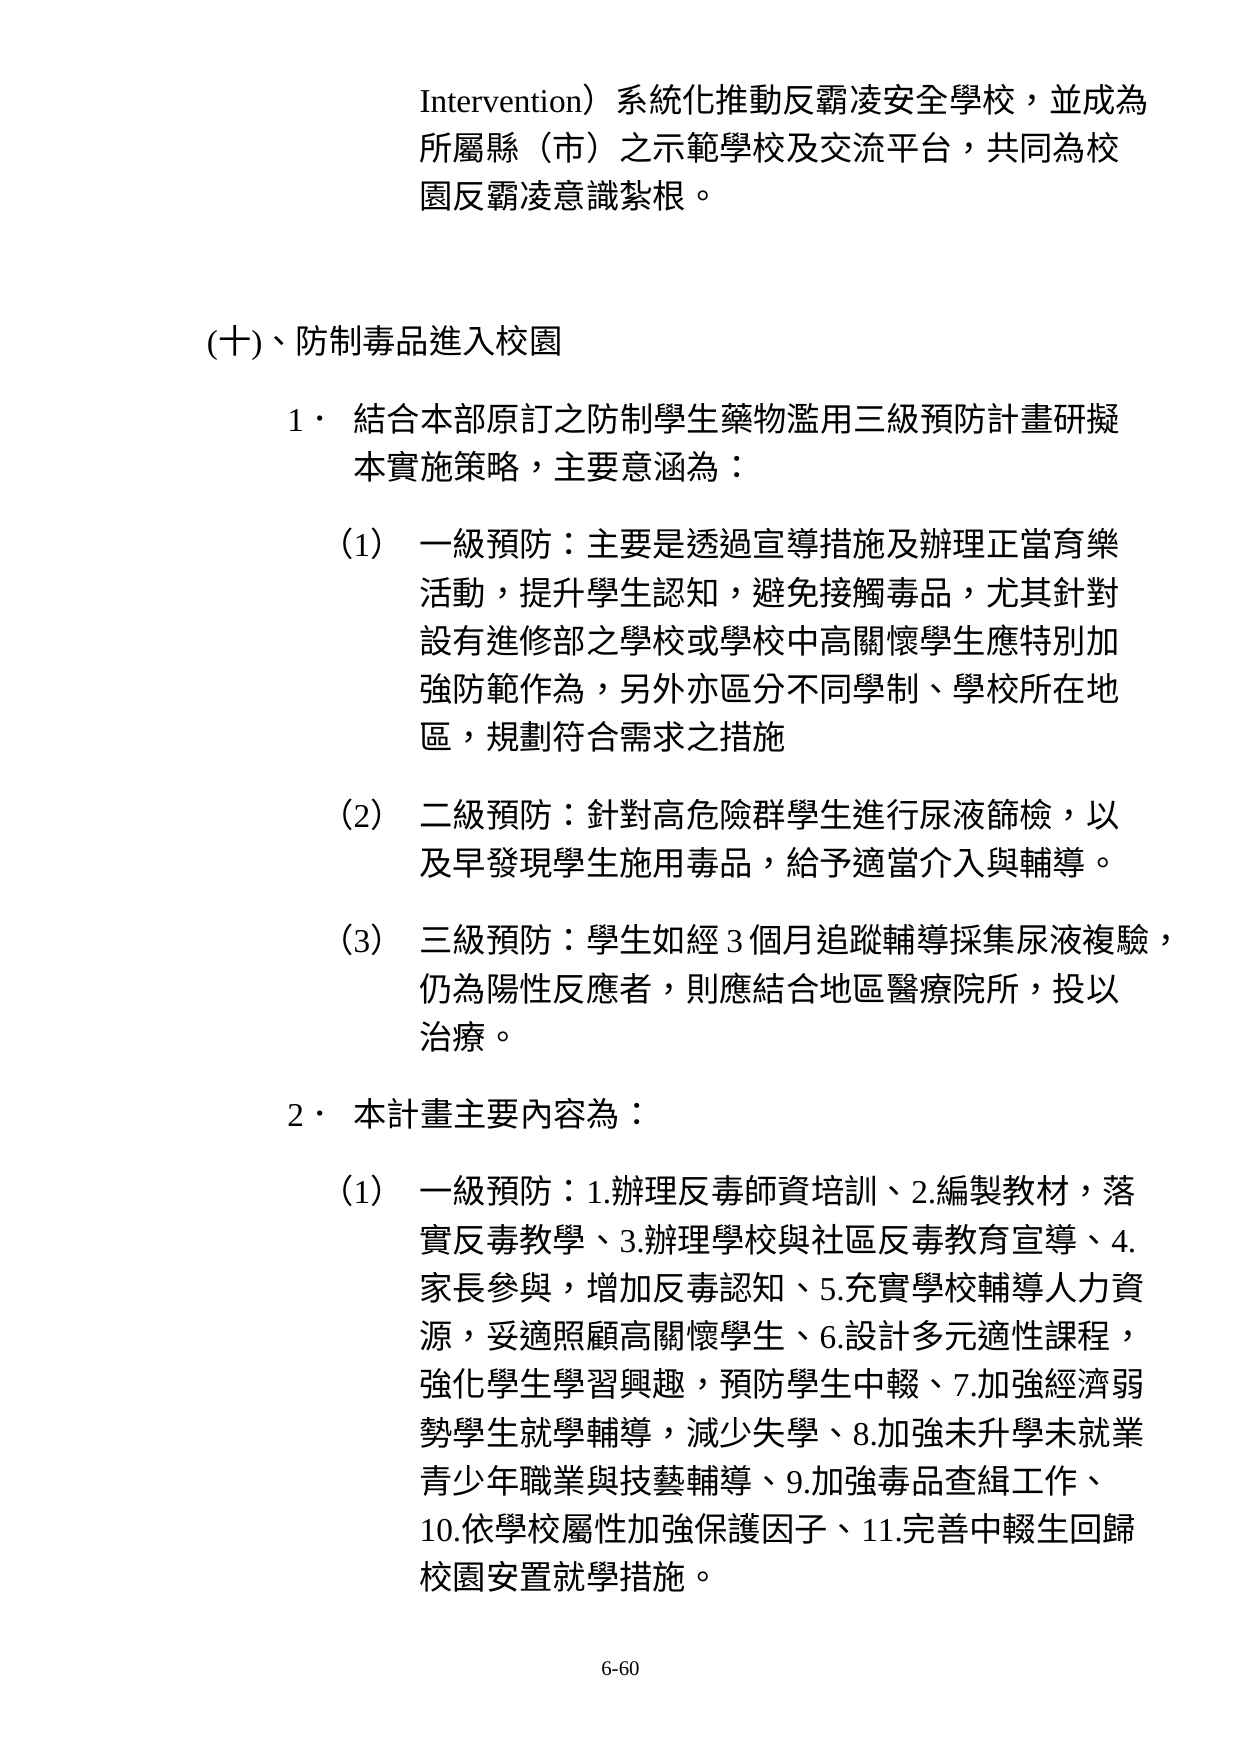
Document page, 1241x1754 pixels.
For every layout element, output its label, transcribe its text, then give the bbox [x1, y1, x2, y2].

list 一級預防：1.辦理反毒師資培訓、2.編製教材，落實反毒教學、3.辦理學校與社區反毒教育宣導、4.家長參與，增加反毒認知、5.充實學校輔導人力資源，妥適照顧高關懷學生、6.設計多元適性課程，強化學生學習興趣，預防學生中輟、7.加強經濟弱勢學生就學輔導，減少失學、8.加強未升學未就業青少年職業與技藝輔導、9.加強毒品查緝工作、10.依學校屬性加強保護因子、11.完善中輟生回歸校園安置就學措施。 [320, 1165, 1152, 1599]
list 97學年度以推動「防制校園暴力霸凌」為主要議題之安全學校，業已制定「補助推動反霸凌安全學校要點」，未來每年將持續補助各公私立高級職業學校及國民中學推動以「反霸凌」為中心議題之安全學校，97學年度，計補助國立土庫商工、私立達德商工、臺南市立南寧高中、民德國中、延平國中、宜蘭縣人文國民中小學、基隆市立八斗國中7所學校推動，未來一學年將以3E策略（Education、Environment、Enforcement Intervention）系統化推動反霸凌安全學校，並成為所屬縣（市）之示範學校及交流平台，共同為校園反霸凌意識紮根。 [320, 74, 1152, 218]
list 二級預防：針對高危險群學生進行尿液篩檢，以及早發現學生施用毒品，給予適當介入與輔導。 [320, 788, 1152, 885]
list 本計畫主要內容為： [287, 1088, 1152, 1136]
text (十)、防制毒品進入校園 [207, 315, 1152, 363]
list 一級預防：主要是透過宣導措施及辦理正當育樂活動，提升學生認知，避免接觸毒品，尤其針對設有進修部之學校或學校中高關懷學生應特別加強防範作為，另外亦區分不同學制、學校所在地區，規劃符合需求之措施 [320, 518, 1152, 759]
list 三級預防：學生如經3個月追蹤輔導採集尿液複驗，仍為陽性反應者，則應結合地區醫療院所，投以治療。 [320, 914, 1152, 1059]
list 結合本部原訂之防制學生藥物濫用三級預防計畫研擬本實施策略，主要意涵為： [287, 392, 1152, 489]
